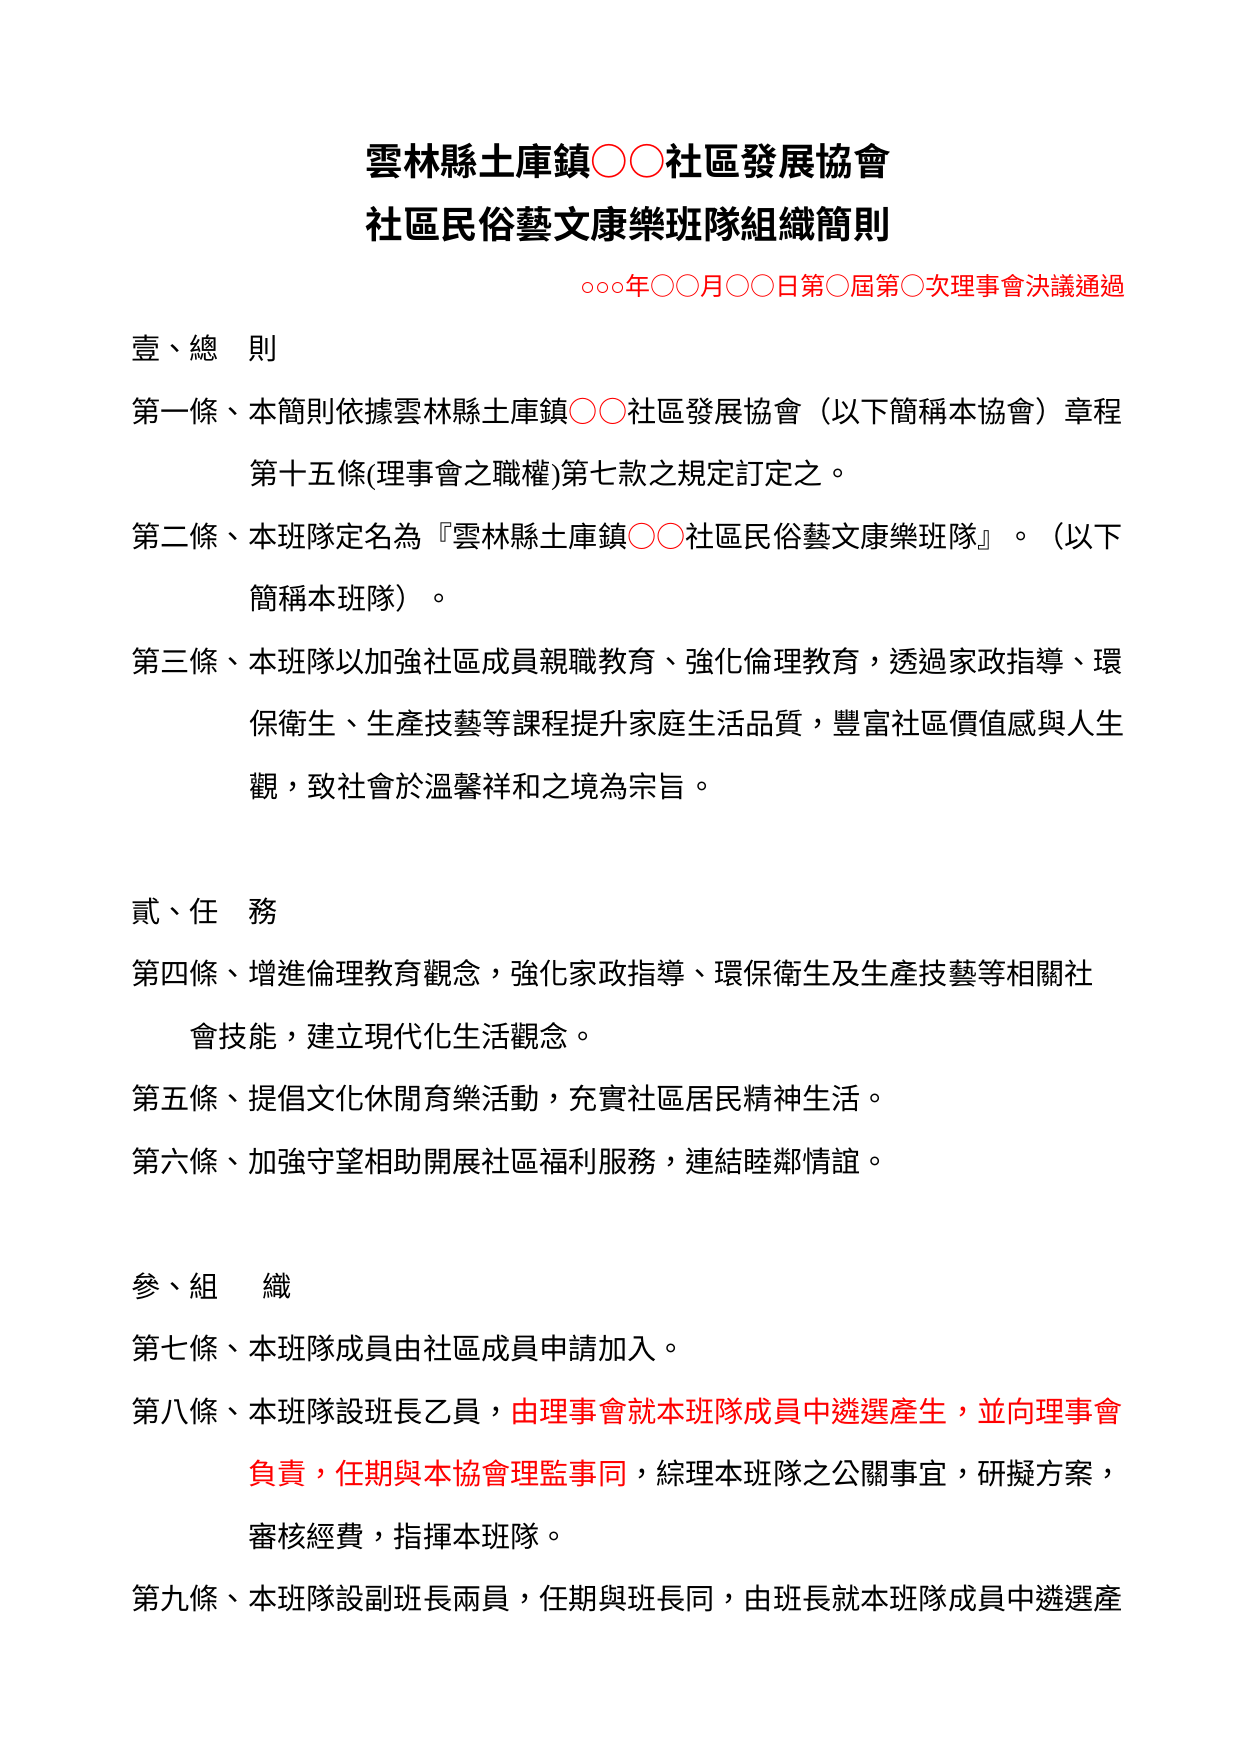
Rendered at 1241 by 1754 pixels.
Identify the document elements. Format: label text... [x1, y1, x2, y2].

text 第一條、本簡則依據雲林縣土庫鎮○○社區發展協會（以下簡稱本協會）章程第十五條(理事會之職權)第七款之規定訂定之。 [131, 368, 1125, 493]
text 雲林縣土庫鎮○○社區發展協會 [131, 118, 1125, 180]
text 貳、任 務 [131, 868, 1125, 930]
text 第八條、本班隊設班長乙員，由理事會就本班隊成員中遴選產生，並向理事會負責，任期與本協會理監事同，綜理本班隊之公關事宜，研擬方案，審核經費，指揮本班隊。 [131, 1368, 1125, 1555]
text ○○○年○○月○○日第○屆第○次理事會決議通過 [131, 243, 1125, 305]
text 第六條、加強守望相助開展社區福利服務，連結睦鄰情誼。 [131, 1118, 1125, 1180]
text 第四條、增進倫理教育觀念，強化家政指導、環保衛生及生產技藝等相關社 [131, 930, 1125, 993]
text 第二條、本班隊定名為『雲林縣土庫鎮○○社區民俗藝文康樂班隊』。（以下簡稱本班隊）。 [131, 493, 1125, 618]
text 第三條、本班隊以加強社區成員親職教育、強化倫理教育，透過家政指導、環保衛生、生產技藝等課程提升家庭生活品質，豐富社區價值感與人生觀，致社會於溫馨祥和之境為宗旨。 [131, 618, 1125, 805]
text 社區民俗藝文康樂班隊組織簡則 [131, 180, 1125, 243]
text 第九條、本班隊設副班長兩員，任期與班長同，由班長就本班隊成員中遴選產 [131, 1555, 1125, 1618]
text 第五條、提倡文化休閒育樂活動，充實社區居民精神生活。 [131, 1055, 1125, 1118]
text 壹、總 則 [131, 305, 1125, 368]
text 會技能，建立現代化生活觀念。 [131, 993, 1125, 1055]
text 第七條、本班隊成員由社區成員申請加入。 [131, 1305, 1125, 1368]
text 參、組 織 [131, 1243, 1125, 1305]
